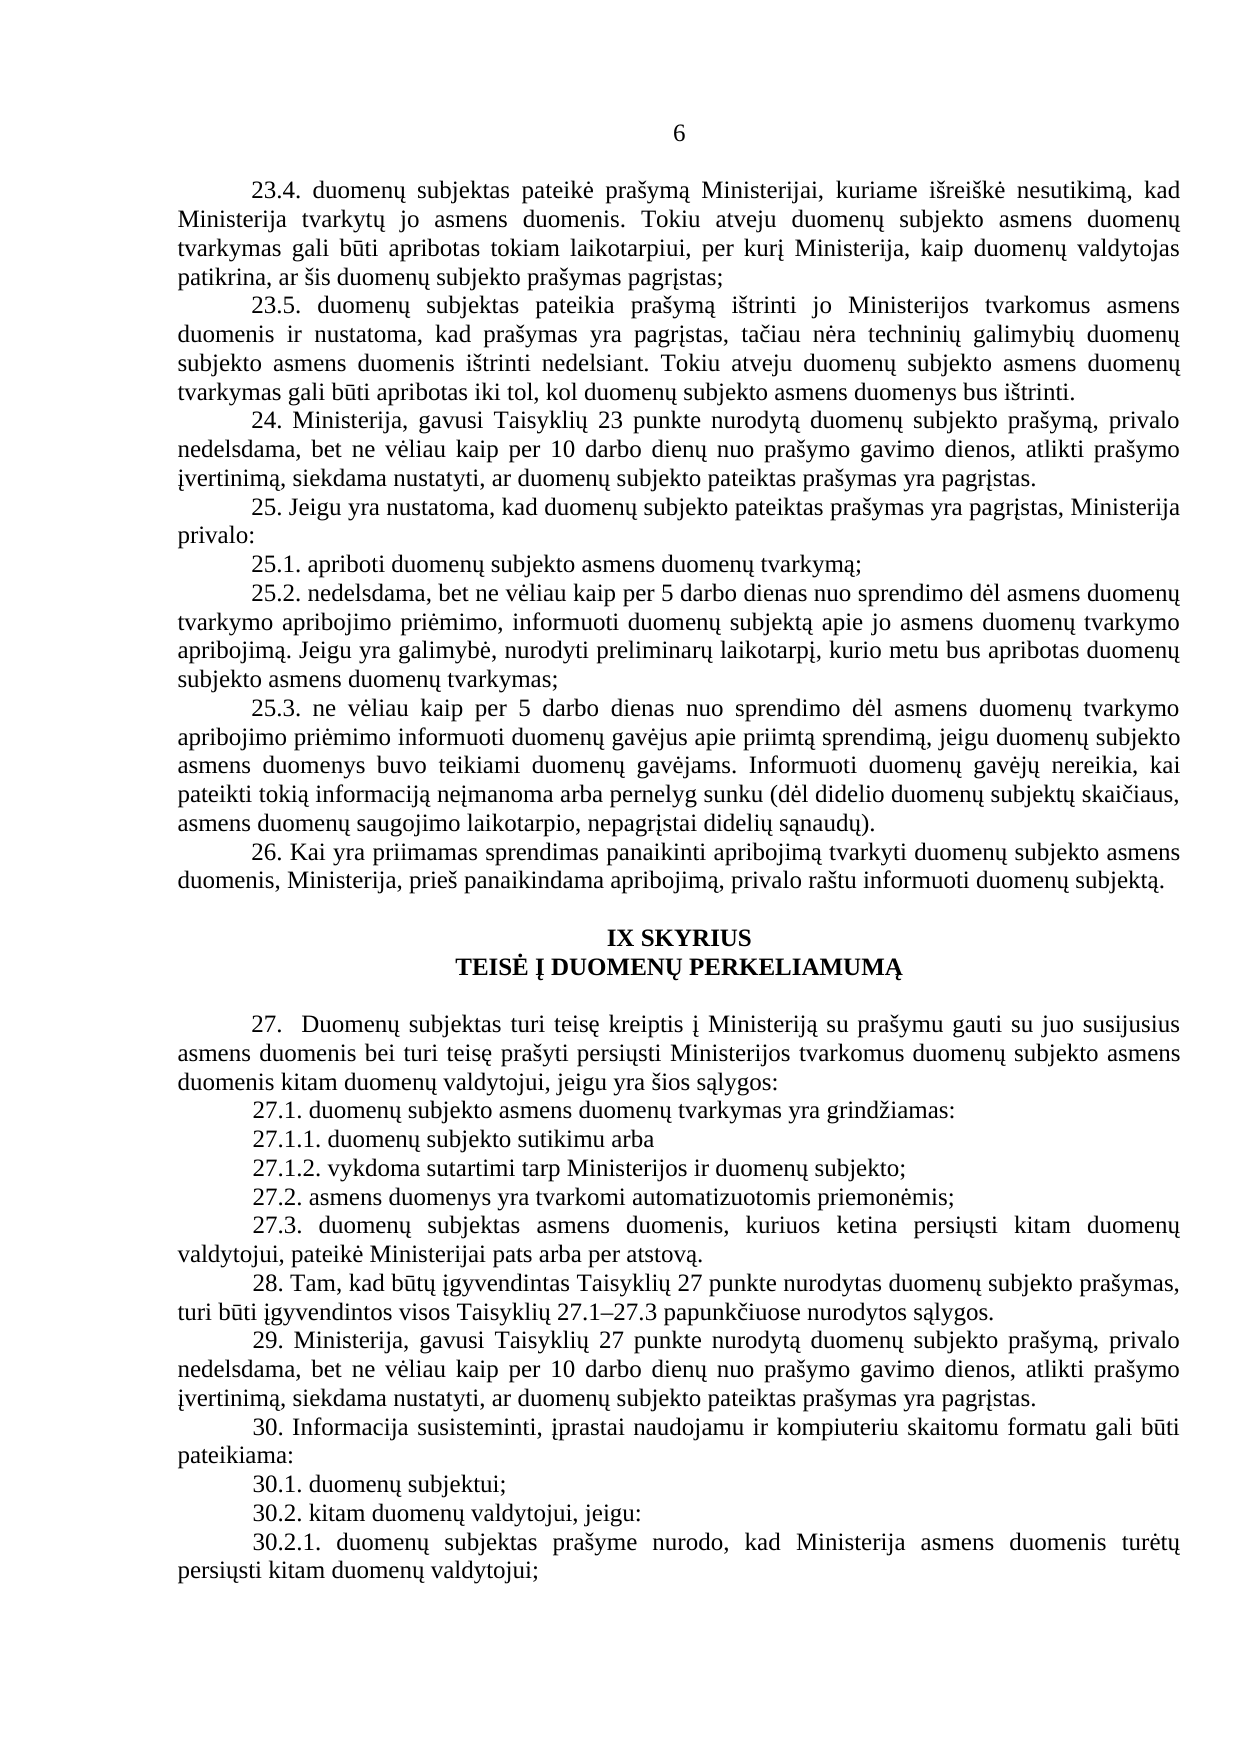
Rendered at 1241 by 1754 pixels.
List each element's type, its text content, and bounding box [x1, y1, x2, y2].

text 27.1. duomenų subjekto asmens duomenų tvarkymas yra grindžiamas: [177, 1096, 1181, 1124]
text 27.1.1. duomenų subjekto sutikimu arba [177, 1124, 1181, 1153]
text 27. Duomenų subjektas turi teisę kreiptis į Ministeriją su prašymu gauti su juo susijusius asmens duomenis bei turi teisę prašyti persiųsti Ministerijos tvarkomus duomenų subjekto asmens duomenis kitam duomenų valdytojui, jeigu yra šios sąlygos: [177, 1009, 1181, 1096]
text 26. Kai yra priimamas sprendimas panaikinti apribojimą tvarkyti duomenų subjekto asmens duomenis, Ministerija, prieš panaikindama apribojimą, privalo raštu informuoti duomenų subjektą. [177, 837, 1181, 894]
text 30.1. duomenų subjektui; [177, 1469, 1181, 1498]
text 30. Informacija susisteminti, įprastai naudojamu ir kompiuteriu skaitomu formatu gali būti pateikiama: [177, 1412, 1181, 1469]
text 24. Ministerija, gavusi Taisyklių 23 punkte nurodytą duomenų subjekto prašymą, privalo nedelsdama, bet ne vėliau kaip per 10 darbo dienų nuo prašymo gavimo dienos, atlikti prašymo įvertinimą, siekdama nustatyti, ar duomenų subjekto pateiktas prašymas yra pagrįstas. [177, 406, 1181, 492]
text TEISĖ Į DUOMENŲ PERKELIAMUMĄ [177, 952, 1181, 981]
text 27.2. asmens duomenys yra tvarkomi automatizuotomis priemonėmis; [177, 1182, 1181, 1211]
text 23.5. duomenų subjektas pateikia prašymą ištrinti jo Ministerijos tvarkomus asmens duomenis ir nustatoma, kad prašymas yra pagrįstas, tačiau nėra techninių galimybių duomenų subjekto asmens duomenis ištrinti nedelsiant. Tokiu atveju duomenų subjekto asmens duomenų tvarkymas gali būti apribotas iki tol, kol duomenų subjekto asmens duomenys bus ištrinti. [177, 291, 1181, 406]
text 23.4. duomenų subjektas pateikė prašymą Ministerijai, kuriame išreiškė nesutikimą, kad Ministerija tvarkytų jo asmens duomenis. Tokiu atveju duomenų subjekto asmens duomenų tvarkymas gali būti apribotas tokiam laikotarpiui, per kurį Ministerija, kaip duomenų valdytojas patikrina, ar šis duomenų subjekto prašymas pagrįstas; [177, 176, 1181, 291]
text 29. Ministerija, gavusi Taisyklių 27 punkte nurodytą duomenų subjekto prašymą, privalo nedelsdama, bet ne vėliau kaip per 10 darbo dienų nuo prašymo gavimo dienos, atlikti prašymo įvertinimą, siekdama nustatyti, ar duomenų subjekto pateiktas prašymas yra pagrįstas. [177, 1326, 1181, 1412]
text 25.1. apriboti duomenų subjekto asmens duomenų tvarkymą; [177, 549, 1181, 578]
text IX SKYRIUS [177, 923, 1181, 952]
text 30.2.1. duomenų subjektas prašyme nurodo, kad Ministerija asmens duomenis turėtų persiųsti kitam duomenų valdytojui; [177, 1527, 1181, 1584]
text 27.3. duomenų subjektas asmens duomenis, kuriuos ketina persiųsti kitam duomenų valdytojui, pateikė Ministerijai pats arba per atstovą. [177, 1211, 1181, 1268]
text 25.3. ne vėliau kaip per 5 darbo dienas nuo sprendimo dėl asmens duomenų tvarkymo apribojimo priėmimo informuoti duomenų gavėjus apie priimtą sprendimą, jeigu duomenų subjekto asmens duomenys buvo teikiami duomenų gavėjams. Informuoti duomenų gavėjų nereikia, kai pateikti tokią informaciją neįmanoma arba pernelyg sunku (dėl didelio duomenų subjektų skaičiaus, asmens duomenų saugojimo laikotarpio, nepagrįstai didelių sąnaudų). [177, 693, 1181, 837]
text 28. Tam, kad būtų įgyvendintas Taisyklių 27 punkte nurodytas duomenų subjekto prašymas, turi būti įgyvendintos visos Taisyklių 27.1–27.3 papunkčiuose nurodytos sąlygos. [177, 1268, 1181, 1326]
text 27.1.2. vykdoma sutartimi tarp Ministerijos ir duomenų subjekto; [177, 1153, 1181, 1182]
text 25.2. nedelsdama, bet ne vėliau kaip per 5 darbo dienas nuo sprendimo dėl asmens duomenų tvarkymo apribojimo priėmimo, informuoti duomenų subjektą apie jo asmens duomenų tvarkymo apribojimą. Jeigu yra galimybė, nurodyti preliminarų laikotarpį, kurio metu bus apribotas duomenų subjekto asmens duomenų tvarkymas; [177, 578, 1181, 693]
text 30.2. kitam duomenų valdytojui, jeigu: [177, 1498, 1181, 1527]
text 25. Jeigu yra nustatoma, kad duomenų subjekto pateiktas prašymas yra pagrįstas, Ministerija privalo: [177, 492, 1181, 549]
